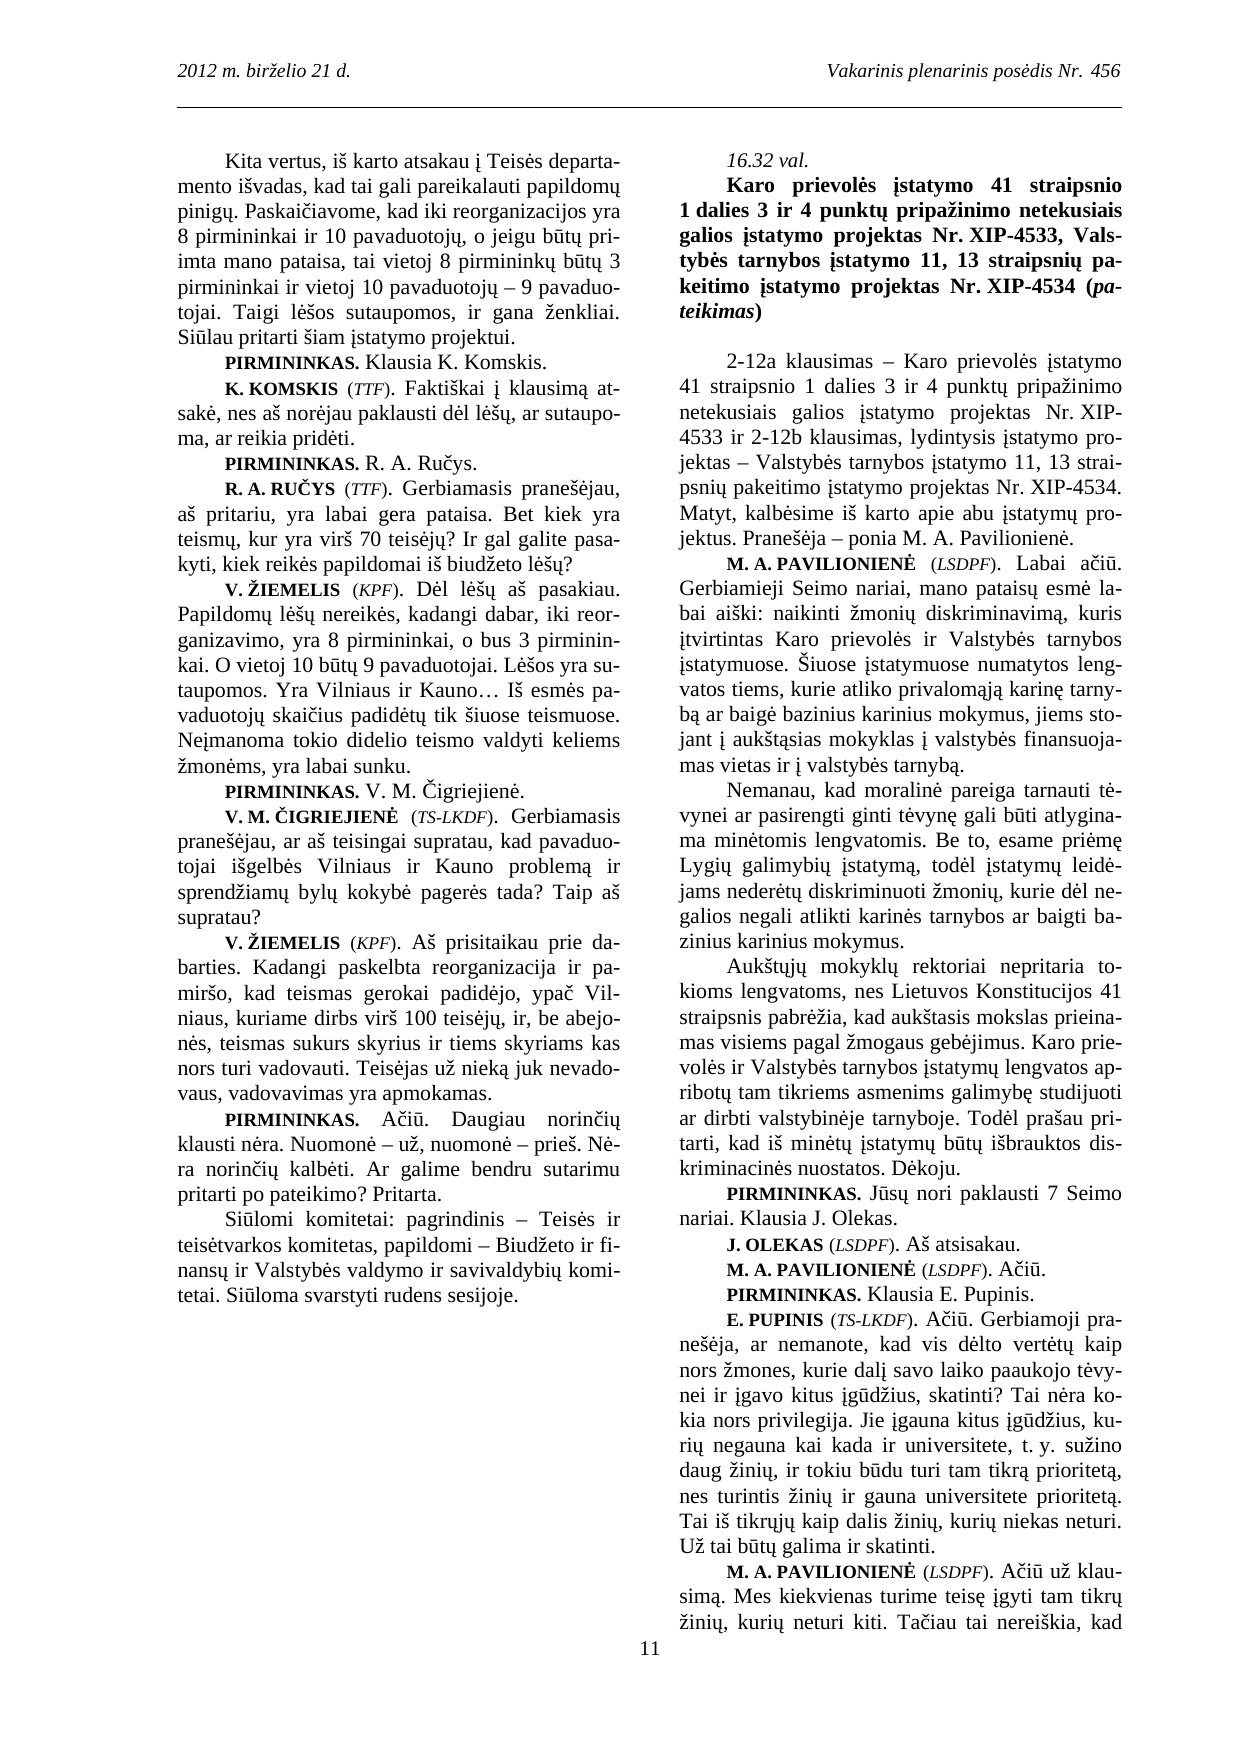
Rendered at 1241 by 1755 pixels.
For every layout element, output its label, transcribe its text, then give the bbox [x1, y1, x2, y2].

text V. ŽIEMELIS (KPF). Aš pri­si­tai­kau prie da­bar­ties. Ka­dan­gi pa­skelb­ta re­or­ga­ni­za­ci­ja ir pa­mir­šo, kad teis­mas ge­ro­kai pa­di­dė­jo, ypač Vil­niaus, ku­ria­me dirbs virš 100 tei­sė­jų, ir, be abe­jo­nės, teis­mas su­kurs sky­rius ir tiems sky­riams kas nors tu­ri va­do­vau­ti. Tei­sė­jas už nie­ką juk ne­va­do­vaus, va­do­va­vi­mas yra ap­mo­ka­mas. [177, 929, 620, 1106]
text PIRMININKAS. Klau­sia K. Koms­kis. [177, 349, 620, 374]
text Ki­ta ver­tus, iš kar­to at­sa­kau į Tei­sės de­par­ta­men­to iš­va­das, kad tai ga­li pa­rei­ka­lau­ti pa­pil­do­mų pi­ni­gų. Pa­skai­čia­vo­me, kad iki re­or­ga­ni­za­ci­jos yra 8 pir­mi­nin­kai ir 10 pa­va­duo­to­jų, o jei­gu bū­tų pri­im­ta ma­no pa­tai­sa, tai vie­toj 8 pir­mi­nin­kų bū­tų 3 pir­mi­nin­kai ir vie­toj 10 pa­va­duo­to­jų – 9 pa­va­duo­to­jai. Tai­gi lė­šos su­tau­po­mos, ir ga­na žen­kliai. Siū­lau pri­tar­ti šiam įsta­ty­mo pro­jek­tui. [177, 148, 620, 349]
text Ka­ro prie­vo­lės įsta­ty­mo 41 straips­nio 1 da­lies 3 ir 4 punk­tų pri­pa­ži­ni­mo ne­te­ku­siais ga­lios įsta­ty­mo pro­jek­tas Nr. XIP-4533, Vals­tybės tar­ny­bos įsta­ty­mo 11, 13 straips­nių pa­kei­ti­mo įsta­ty­mo pro­jek­tas Nr. XIP-4534 (pa­tei­ki­mas) [679, 172, 1122, 323]
text PIRMININKAS. Jū­sų no­ri pa­klaus­ti 7 Sei­mo na­riai. Klau­sia J. Ole­kas. [679, 1180, 1122, 1231]
text Aukš­tų­jų mo­kyk­lų rek­to­riai ne­pri­ta­ria to­kioms leng­va­toms, nes Lie­tu­vos Kon­sti­tu­ci­jos 41 straips­nis pa­brė­žia, kad aukš­ta­sis moks­las pri­ei­na­mas vi­siems pa­gal žmo­gaus ge­bė­ji­mus. Ka­ro prie­vo­lės ir Vals­ty­bės tar­ny­bos įsta­ty­mų leng­va­tos ap­ri­bo­tų tam tik­riems as­me­nims ga­li­my­bę stu­di­juo­ti ar dirb­ti vals­ty­bi­nė­je tar­ny­bo­je. To­dėl pra­šau pri­tar­ti, kad iš mi­nė­tų įsta­ty­mų bū­tų iš­brauk­tos dis­kri­mi­na­ci­nės nuo­sta­tos. Dė­ko­ju. [679, 953, 1122, 1180]
text K. KOMSKIS (TTF). Fak­tiš­kai į klau­si­mą at­sa­kė, nes aš no­rė­jau pa­klaus­ti dėl lė­šų, ar su­tau­po­ma, ar rei­kia pri­dė­ti. [177, 374, 620, 450]
text V. M. ČIGRIEJIENĖ (TS-LKDF). Ger­bia­ma­sis pra­ne­šė­jau, ar aš tei­sin­gai su­pra­tau, kad pa­va­duo­to­jai iš­gel­bės Vil­niaus ir Kau­no pro­ble­mą ir spren­džia­mų by­lų ko­ky­bė pa­ge­rės ta­da? Taip aš su­pra­tau? [177, 803, 620, 929]
text V. ŽIEMELIS (KPF). Dėl lė­šų aš pa­sa­kiau. Pa­pil­do­mų lė­šų ne­rei­kės, ka­dan­gi da­bar, iki re­or­ga­ni­za­vi­mo, yra 8 pir­mi­nin­kai, o bus 3 pir­mi­nin­kai. O vie­toj 10 bū­tų 9 pa­va­duo­to­jai. Lė­šos yra su­tau­po­mos. Yra Vil­niaus ir Kau­no… Iš es­mės pa­va­duo­to­jų skai­čius pa­di­dė­tų tik šiuo­se teis­muo­se. Ne­įma­no­ma to­kio di­de­lio teis­mo val­dy­ti ke­liems žmo­nėms, yra la­bai sun­ku. [177, 576, 620, 778]
text 16.32 val. [726, 148, 1122, 172]
text Siū­lo­mi ko­mi­te­tai: pa­grin­di­nis – Tei­sės ir tei­sėt­var­kos ko­mi­te­tas, pa­pil­do­mi – Biu­dže­to ir fi­nan­sų ir Vals­ty­bės val­dy­mo ir sa­vi­val­dy­bių ko­mi­te­tai. Siū­lo­ma svars­ty­ti ru­dens se­si­jo­je. [177, 1206, 620, 1307]
text M. A. PAVILIONIENĖ (LSDPF). Ačiū. [679, 1256, 1122, 1281]
text 2-12a klau­si­mas – Ka­ro prie­vo­lės įsta­ty­mo 41 straips­nio 1 da­lies 3 ir 4 punk­tų pri­pa­ži­ni­mo ne­te­ku­siais ga­lios įsta­ty­mo pro­jek­tas Nr. XIP-4533 ir 2-12b klau­si­mas, ly­din­ty­sis įsta­ty­mo pro­jek­tas – Vals­ty­bės tar­ny­bos įsta­ty­mo 11, 13 strai­ps­nių pa­kei­ti­mo įsta­ty­mo pro­jek­tas Nr. XIP-4534. Ma­tyt, kal­bė­si­me iš kar­to apie abu įsta­ty­mų pro­jek­tus. Pra­ne­šė­ja – po­nia M. A. Pa­vi­lio­nie­nė. [679, 348, 1122, 550]
text E. PUPINIS (TS-LKDF). Ačiū. Ger­bia­mo­ji pra­ne­šė­ja, ar ne­ma­no­te, kad vis dėl­to ver­tė­tų kaip nors žmo­nes, ku­rie da­lį sa­vo lai­ko pa­au­ko­jo tė­vy­nei ir įga­vo ki­tus įgū­džius, ska­tin­ti? Tai nė­ra ko­kia nors pri­vi­le­gi­ja. Jie įgau­na ki­tus įgū­džius, ku­rių ne­gau­na kai ka­da ir uni­ver­si­te­te, t. y. su­ži­no daug ži­nių, ir to­kiu bū­du tu­ri tam tik­rą pri­ori­te­tą, nes tu­rin­tis ži­nių ir gau­na uni­ver­si­te­te pri­ori­te­tą. Tai iš tik­rų­jų kaip da­lis ži­nių, ku­rių nie­kas ne­tu­ri. Už tai bū­tų ga­li­ma ir ska­tin­ti. [679, 1306, 1122, 1558]
text PIRMININKAS. Klau­sia E. Pu­pi­nis. [679, 1281, 1122, 1306]
text PIRMININKAS. R. A. Ru­čys. [177, 450, 620, 475]
text J. OLEKAS (LSDPF). Aš at­si­sa­kau. [679, 1231, 1122, 1256]
text Ne­ma­nau, kad mo­ra­li­nė pa­rei­ga tar­nau­ti tė­vy­nei ar pa­si­reng­ti gin­ti tė­vy­nę ga­li bū­ti at­ly­gi­na­ma mi­nė­to­mis leng­va­to­mis. Be to, esa­me pri­ėmę Ly­gių ga­li­my­bių įsta­ty­mą, to­dėl įsta­ty­mų lei­dė­jams ne­de­rė­tų dis­kri­mi­nuo­ti žmo­nių, ku­rie dėl ne­ga­lios ne­ga­li at­lik­ti ka­ri­nės tar­ny­bos ar baig­ti ba­zi­nius ka­ri­nius mo­ky­mus. [679, 777, 1122, 953]
text PIRMININKAS. Ačiū. Dau­giau no­rin­čių klaus­ti nė­ra. Nuo­mo­nė – už, nuo­mo­nė – prieš. Nė­ra no­rin­čių kal­bė­ti. Ar ga­li­me ben­dru su­ta­ri­mu pri­tar­ti po pa­tei­ki­mo? Pri­tar­ta. [177, 1106, 620, 1206]
text PIRMININKAS. V. M. Čig­rie­jie­nė. [177, 778, 620, 803]
text M. A. PAVILIONIENĖ (LSDPF). Ačiū už klau­si­mą. Mes kiek­vie­nas tu­ri­me tei­sę įgy­ti tam tik­rų ži­nių, ku­rių ne­tu­ri ki­ti. Ta­čiau tai ne­reiš­kia, kad [679, 1558, 1122, 1634]
text R. A. RUČYS (TTF). Ger­bia­ma­sis pra­ne­šė­jau, aš pri­ta­riu, yra la­bai ge­ra pa­tai­sa. Bet kiek yra teis­mų, kur yra virš 70 tei­sė­jų? Ir gal ga­li­te pa­sa­ky­ti, kiek rei­kės pa­pil­do­mai iš biu­dže­to lė­šų? [177, 475, 620, 576]
text M. A. PAVILIONIENĖ (LSDPF). La­bai ačiū. Ger­bia­mie­ji Sei­mo na­riai, ma­no pa­tai­sų es­mė la­bai aiš­ki: nai­kin­ti žmo­nių dis­kri­mi­na­vi­mą, ku­ris įtvir­tin­tas Ka­ro prie­vo­lės ir Vals­ty­bės tar­ny­bos įsta­ty­muo­se. Šiuo­se įsta­ty­muo­se nu­ma­ty­tos leng­va­tos tiems, ku­rie at­li­ko pri­va­lo­mą­ją ka­ri­nę tar­ny­bą ar bai­gė ba­zi­nius ka­ri­nius mo­ky­mus, jiems sto­jant į aukš­tą­sias mo­kyk­las į vals­ty­bės fi­nan­suo­ja­mas vie­tas ir į vals­ty­bės tar­ny­bą. [679, 550, 1122, 777]
